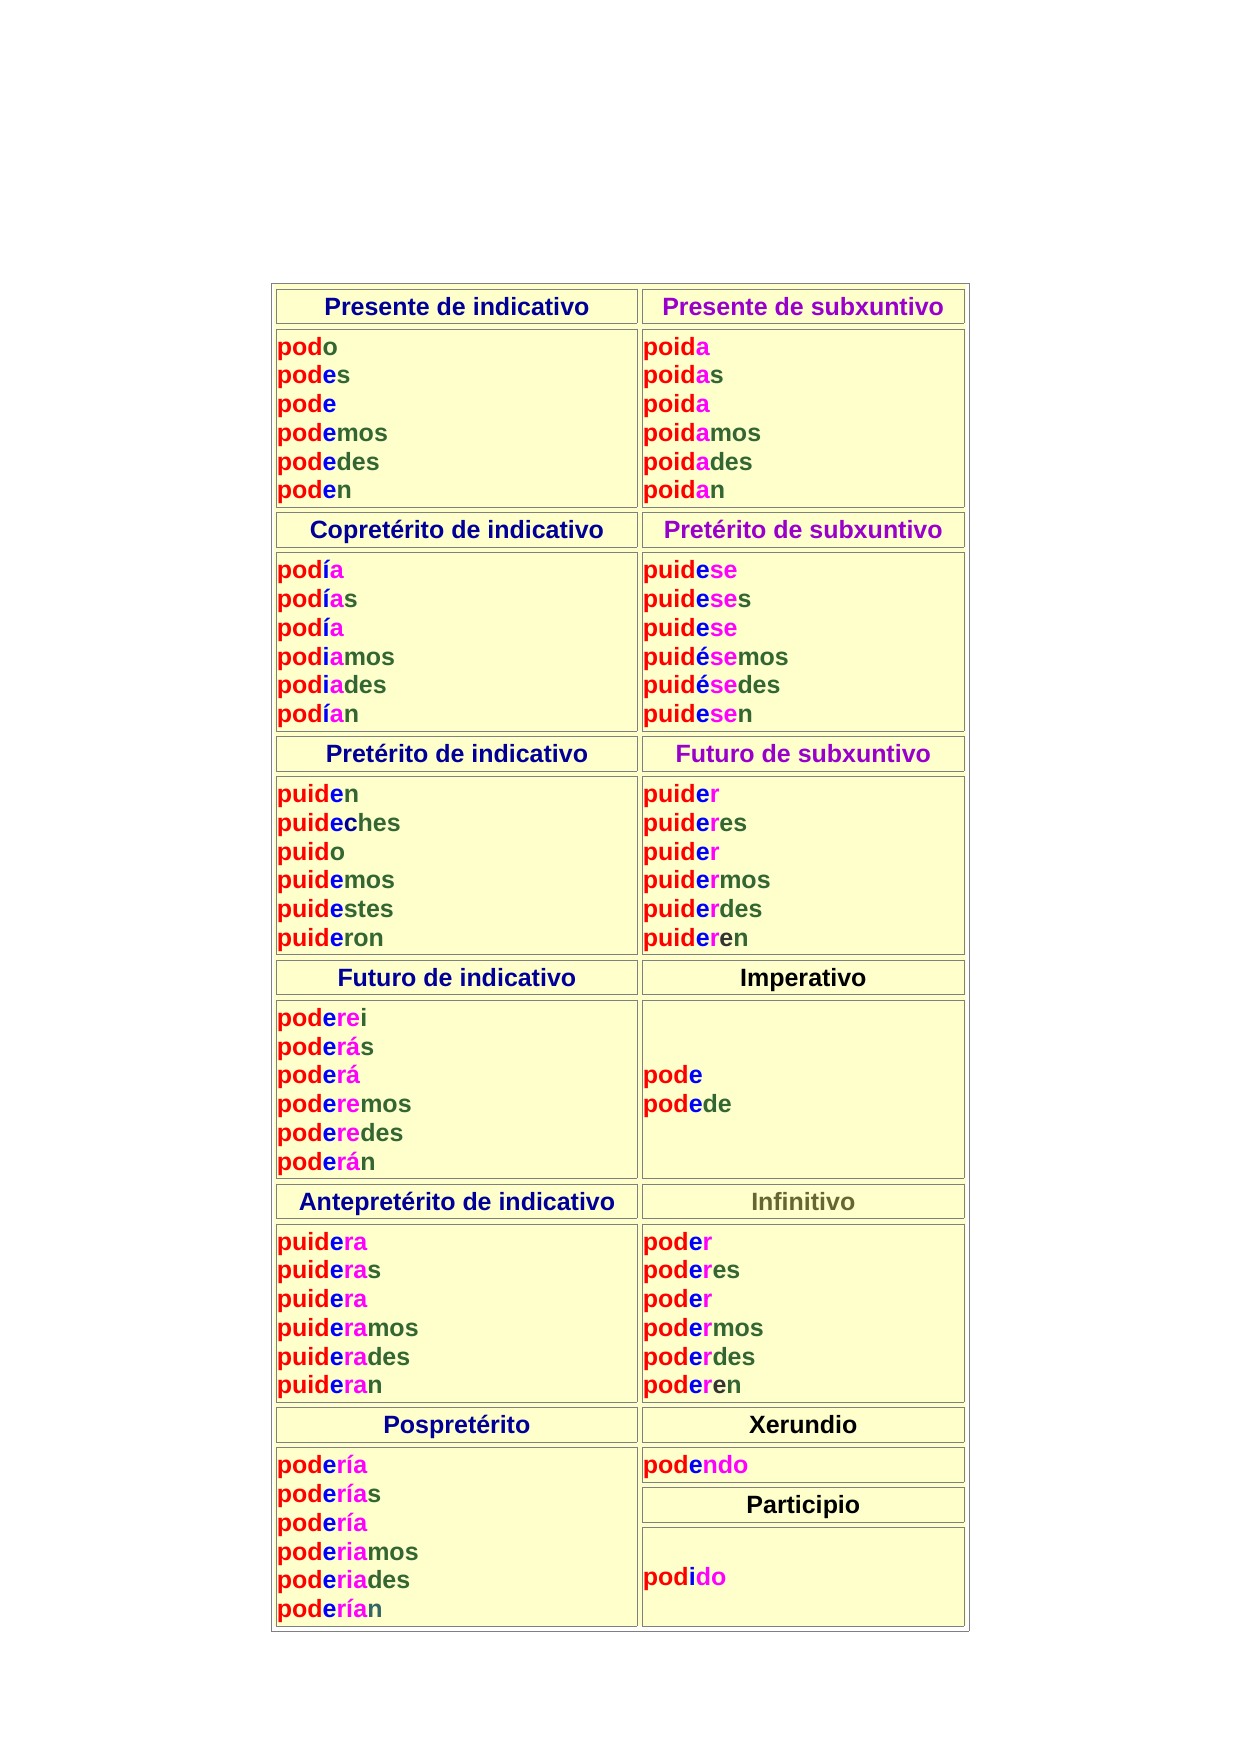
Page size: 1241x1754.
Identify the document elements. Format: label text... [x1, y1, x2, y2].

table_cell Xerundio [640, 1402, 966, 1442]
table_cell podido [640, 1522, 966, 1626]
table_header Presente de subxuntivo [640, 284, 966, 323]
table_header Presente de indicativo [274, 284, 640, 323]
table_cell puidera puideras puidera puideramos puiderades puideran [274, 1218, 640, 1402]
table_cell Infinitivo [640, 1178, 966, 1218]
table_cell podería poderías podería poderiamos poderiades poderían [274, 1442, 640, 1626]
table_cell poida poidas poida poidamos poidades poidan [640, 323, 966, 507]
table_cell puider puideres puider puidermos puiderdes puideren [640, 771, 966, 954]
table_cell Copretérito de indicativo [274, 507, 640, 547]
table_cell puidese puideses puidese puidésemos puidésedes puidesen [640, 547, 966, 731]
table_cell Antepretérito de indicativo [274, 1178, 640, 1218]
table_cell podía podías podía podiamos podiades podían [274, 547, 640, 731]
table_cell poderei poderás poderá poderemos poderedes poderán [274, 994, 640, 1178]
table_cell puiden puideches puido puidemos puidestes puideron [274, 771, 640, 954]
table_cell Pretérito de indicativo [274, 731, 640, 771]
table_cell Pospretérito [274, 1402, 640, 1442]
table_cell podo podes pode podemos podedes poden [274, 323, 640, 507]
table_cell Futuro de indicativo [274, 954, 640, 994]
table_cell poder poderes poder podermos poderdes poderen [640, 1218, 966, 1402]
table_cell Pretérito de subxuntivo [640, 507, 966, 547]
table_cell Imperativo [640, 954, 966, 994]
table_cell podendo [640, 1442, 966, 1482]
table_cell pode podede [640, 994, 966, 1178]
table_cell Futuro de subxuntivo [640, 731, 966, 771]
table_cell Participio [640, 1482, 966, 1522]
